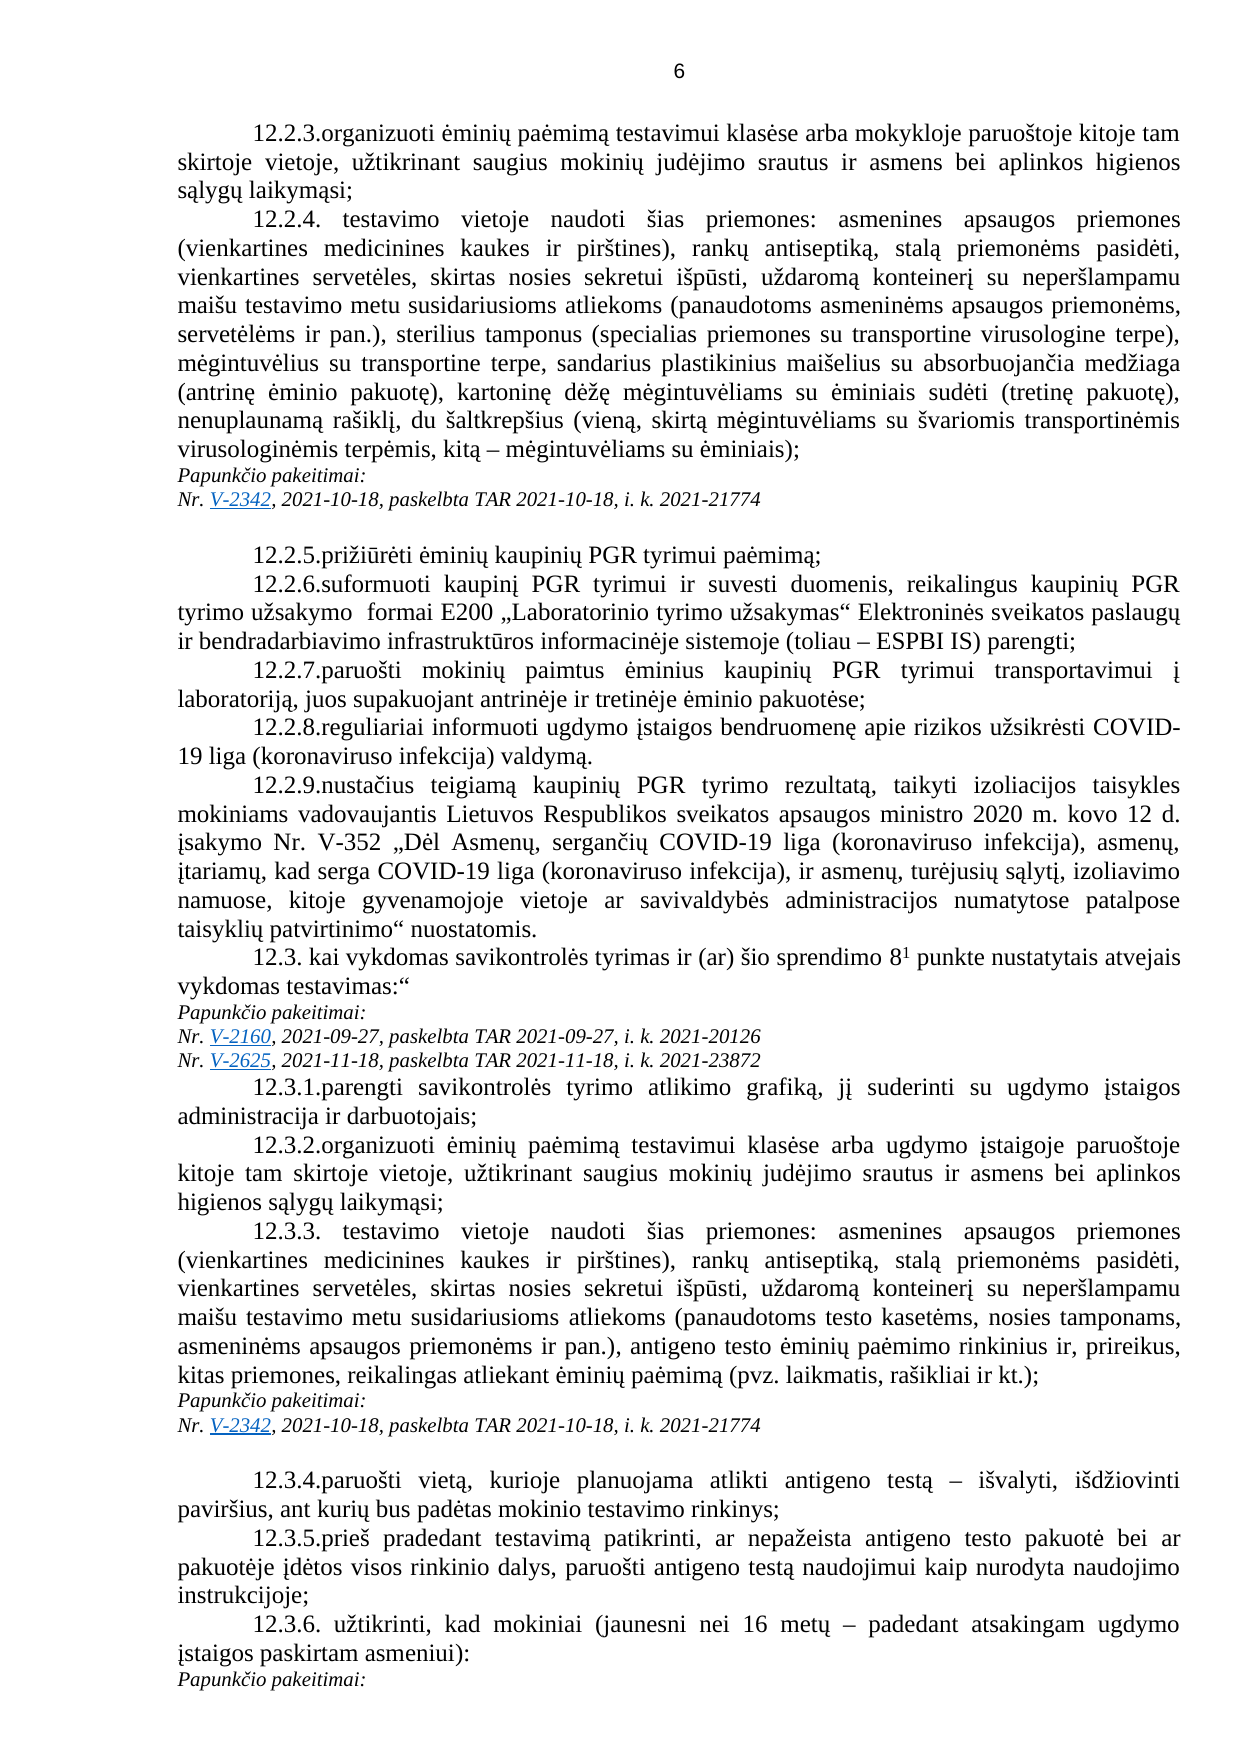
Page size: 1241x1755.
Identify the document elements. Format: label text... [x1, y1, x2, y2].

text 12.3.2. organizuoti ėminių paėmimą testavimui klasėse arba ugdymo įstaigoje paruoštoje kitoje tam skirtoje vietoje, užtikrinant saugius mokinių judėjimo srautus ir asmens bei aplinkos higienos sąlygų laikymąsi; [177, 1130, 1181, 1216]
text Papunkčio pakeitimai: [177, 1000, 1181, 1024]
text 12.2.3. organizuoti ėminių paėmimą testavimui klasėse arba mokykloje paruoštoje kitoje tam skirtoje vietoje, užtikrinant saugius mokinių judėjimo srautus ir asmens bei aplinkos higienos sąlygų laikymąsi; [177, 118, 1181, 204]
text 12.3.6. užtikrinti, kad mokiniai (jaunesni nei 16 metų – padedant atsakingam ugdymo įstaigos paskirtam asmeniui): [177, 1609, 1181, 1667]
text 12.3.3. testavimo vietoje naudoti šias priemones: asmenines apsaugos priemones (vienkartines medicinines kaukes ir pirštines), rankų antiseptiką, stalą priemonėms pasidėti, vienkartines servetėles, skirtas nosies sekretui išpūsti, uždaromą konteinerį su neperšlampamu maišu testavimo metu susidariusioms atliekoms (panaudotoms testo kasetėms, nosies tamponams, asmeninėms apsaugos priemonėms ir pan.), antigeno testo ėminių paėmimo rinkinius ir, prireikus, kitas priemones, reikalingas atliekant ėminių paėmimą (pvz. laikmatis, rašikliai ir kt.); [177, 1216, 1181, 1388]
text Nr. V-2160, 2021-09-27, paskelbta TAR 2021-09-27, i. k. 2021-20126 [177, 1024, 1181, 1048]
text 12.3.5. prieš pradedant testavimą patikrinti, ar nepažeista antigeno testo pakuotė bei ar pakuotėje įdėtos visos rinkinio dalys, paruošti antigeno testą naudojimui kaip nurodyta naudojimo instrukcijoje; [177, 1523, 1181, 1609]
text 12.3. kai vykdomas savikontrolės tyrimas ir (ar) šio sprendimo 81 punkte nustatytais atvejais vykdomas testavimas:“ [177, 942, 1181, 1000]
text 12.2.6. suformuoti kaupinį PGR tyrimui ir suvesti duomenis, reikalingus kaupinių PGR tyrimo užsakymo formai E200 „Laboratorinio tyrimo užsakymas“ Elektroninės sveikatos paslaugų ir bendradarbiavimo infrastruktūros informacinėje sistemoje (toliau – ESPBI IS) parengti; [177, 569, 1181, 655]
text Papunkčio pakeitimai: [177, 1388, 1181, 1412]
text Papunkčio pakeitimai: [177, 463, 1181, 487]
text 12.3.4. paruošti vietą, kurioje planuojama atlikti antigeno testą – išvalyti, išdžiovinti paviršius, ant kurių bus padėtas mokinio testavimo rinkinys; [177, 1465, 1181, 1523]
text 12.2.4. testavimo vietoje naudoti šias priemones: asmenines apsaugos priemones (vienkartines medicinines kaukes ir pirštines), rankų antiseptiką, stalą priemonėms pasidėti, vienkartines servetėles, skirtas nosies sekretui išpūsti, uždaromą konteinerį su neperšlampamu maišu testavimo metu susidariusioms atliekoms (panaudotoms asmeninėms apsaugos priemonėms, servetėlėms ir pan.), sterilius tamponus (specialias priemones su transportine virusologine terpe), mėgintuvėlius su transportine terpe, sandarius plastikinius maišelius su absorbuojančia medžiaga (antrinę ėminio pakuotę), kartoninę dėžę mėgintuvėliams su ėminiais sudėti (tretinę pakuotę), nenuplaunamą rašiklį, du šaltkrepšius (vieną, skirtą mėgintuvėliams su švariomis transportinėmis virusologinėmis terpėmis, kitą – mėgintuvėliams su ėminiais); [177, 204, 1181, 463]
text Nr. V-2625, 2021-11-18, paskelbta TAR 2021-11-18, i. k. 2021-23872 [177, 1048, 1181, 1072]
text 12.2.9. nustačius teigiamą kaupinių PGR tyrimo rezultatą, taikyti izoliacijos taisykles mokiniams vadovaujantis Lietuvos Respublikos sveikatos apsaugos ministro 2020 m. kovo 12 d. įsakymo Nr. V-352 „Dėl Asmenų, sergančių COVID-19 liga (koronaviruso infekcija), asmenų, įtariamų, kad serga COVID-19 liga (koronaviruso infekcija), ir asmenų, turėjusių sąlytį, izoliavimo namuose, kitoje gyvenamojoje vietoje ar savivaldybės administracijos numatytose patalpose taisyklių patvirtinimo“ nuostatomis. [177, 770, 1181, 942]
text 12.2.5. prižiūrėti ėminių kaupinių PGR tyrimui paėmimą; [177, 540, 1181, 569]
text Nr. V-2342, 2021-10-18, paskelbta TAR 2021-10-18, i. k. 2021-21774 [177, 1412, 1181, 1437]
text Nr. V-2342, 2021-10-18, paskelbta TAR 2021-10-18, i. k. 2021-21774 [177, 487, 1181, 511]
text 12.2.7. paruošti mokinių paimtus ėminius kaupinių PGR tyrimui transportavimui į laboratoriją, juos supakuojant antrinėje ir tretinėje ėminio pakuotėse; [177, 655, 1181, 712]
text 12.2.8. reguliariai informuoti ugdymo įstaigos bendruomenę apie rizikos užsikrėsti COVID-19 liga (koronaviruso infekcija) valdymą. [177, 712, 1181, 770]
text Papunkčio pakeitimai: [177, 1667, 1181, 1691]
text 12.3.1. parengti savikontrolės tyrimo atlikimo grafiką, jį suderinti su ugdymo įstaigos administracija ir darbuotojais; [177, 1072, 1181, 1130]
